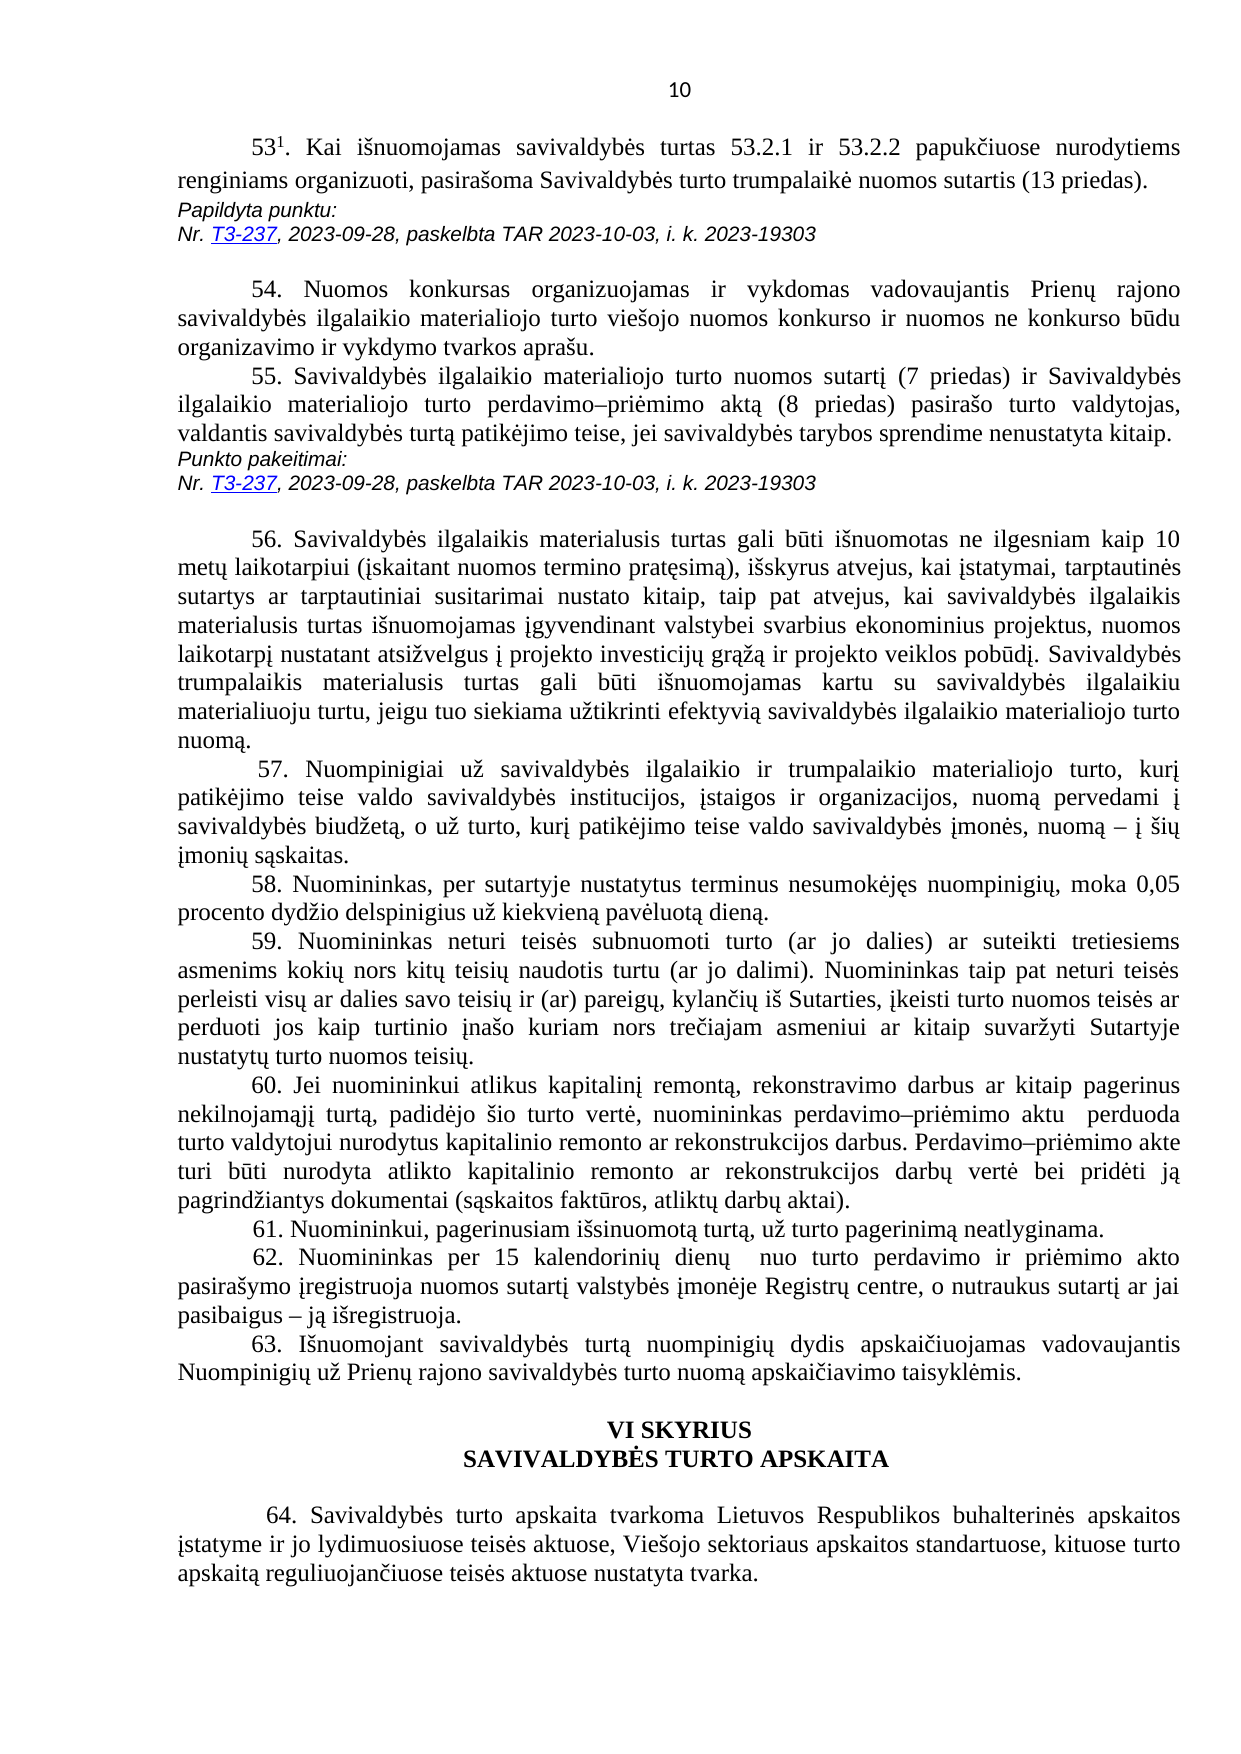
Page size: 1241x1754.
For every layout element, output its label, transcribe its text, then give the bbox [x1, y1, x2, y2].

text 59. Nuomininkas neturi teisės subnuomoti turto (ar jo dalies) ar suteikti tretiesiems asmenims kokių nors kitų teisių naudotis turtu (ar jo dalimi). Nuomininkas taip pat neturi teisės perleisti visų ar dalies savo teisių ir (ar) pareigų, kylančių iš Sutarties, įkeisti turto nuomos teisės ar perduoti jos kaip turtinio įnašo kuriam nors trečiajam asmeniui ar kitaip suvaržyti Sutartyje nustatytų turto nuomos teisių. [177, 926, 1181, 1070]
text 531. Kai išnuomojamas savivaldybės turtas 53.2.1 ir 53.2.2 papukčiuose nurodytiems renginiams organizuoti, pasirašoma Savivaldybės turto trumpalaikė nuomos sutartis (13 priedas). [177, 132, 1181, 193]
text 60. Jei nuomininkui atlikus kapitalinį remontą, rekonstravimo darbus ar kitaip pagerinus nekilnojamąjį turtą, padidėjo šio turto vertė, nuomininkas perdavimo–priėmimo aktu perduoda turto valdytojui nurodytus kapitalinio remonto ar rekonstrukcijos darbus. Perdavimo–priėmimo akte turi būti nurodyta atlikto kapitalinio remonto ar rekonstrukcijos darbų vertė bei pridėti ją pagrindžiantys dokumentai (sąskaitos faktūros, atliktų darbų aktai). [177, 1070, 1181, 1214]
text 55. Savivaldybės ilgalaikio materialiojo turto nuomos sutartį (7 priedas) ir Savivaldybės ilgalaikio materialiojo turto perdavimo–priėmimo aktą (8 priedas) pasirašo turto valdytojas, valdantis savivaldybės turtą patikėjimo teise, jei savivaldybės tarybos sprendime nenustatyta kitaip. [177, 361, 1181, 447]
text 63. Išnuomojant savivaldybės turtą nuompinigių dydis apskaičiuojamas vadovaujantis Nuompinigių už Prienų rajono savivaldybės turto nuomą apskaičiavimo taisyklėmis. [177, 1329, 1181, 1386]
text Nr. T3-237, 2023-09-28, paskelbta TAR 2023-10-03, i. k. 2023-19303 [177, 471, 1181, 495]
text 62. Nuomininkas per 15 kalendorinių dienų nuo turto perdavimo ir priėmimo akto pasirašymo įregistruoja nuomos sutartį valstybės įmonėje Registrų centre, o nutraukus sutartį ar jai pasibaigus – ją išregistruoja. [177, 1242, 1181, 1329]
text 56. Savivaldybės ilgalaikis materialusis turtas gali būti išnuomotas ne ilgesniam kaip 10 metų laikotarpiui (įskaitant nuomos termino pratęsimą), išskyrus atvejus, kai įstatymai, tarptautinės sutartys ar tarptautiniai susitarimai nustato kitaip, taip pat atvejus, kai savivaldybės ilgalaikis materialusis turtas išnuomojamas įgyvendinant valstybei svarbius ekonominius projektus, nuomos laikotarpį nustatant atsižvelgus į projekto investicijų grąžą ir projekto veiklos pobūdį. Savivaldybės trumpalaikis materialusis turtas gali būti išnuomojamas kartu su savivaldybės ilgalaikiu materialiuoju turtu, jeigu tuo siekiama užtikrinti efektyvią savivaldybės ilgalaikio materialiojo turto nuomą. [177, 524, 1181, 754]
text 61. Nuomininkui, pagerinusiam išsinuomotą turtą, už turto pagerinimą neatlyginama. [177, 1214, 1181, 1242]
text 64. Savivaldybės turto apskaita tvarkoma Lietuvos Respublikos buhalterinės apskaitos įstatyme ir jo lydimuosiuose teisės aktuose, Viešojo sektoriaus apskaitos standartuose, kituose turto apskaitą reguliuojančiuose teisės aktuose nustatyta tvarka. [177, 1500, 1181, 1587]
text Nr. T3-237, 2023-09-28, paskelbta TAR 2023-10-03, i. k. 2023-19303 [177, 222, 1181, 246]
text Punkto pakeitimai: [177, 447, 1181, 471]
text VI SKYRIUS [177, 1415, 1181, 1444]
text 54. Nuomos konkursas organizuojamas ir vykdomas vadovaujantis Prienų rajono savivaldybės ilgalaikio materialiojo turto viešojo nuomos konkurso ir nuomos ne konkurso būdu organizavimo ir vykdymo tvarkos aprašu. [177, 274, 1181, 361]
text 58. Nuomininkas, per sutartyje nustatytus terminus nesumokėjęs nuompinigių, moka 0,05 procento dydžio delspinigius už kiekvieną pavėluotą dieną. [177, 869, 1181, 926]
text SAVIVALDYBĖS TURTO APSKAITA [177, 1444, 1181, 1472]
text Papildyta punktu: [177, 198, 1181, 222]
text 57. Nuompinigiai už savivaldybės ilgalaikio ir trumpalaikio materialiojo turto, kurį patikėjimo teise valdo savivaldybės institucijos, įstaigos ir organizacijos, nuomą pervedami į savivaldybės biudžetą, o už turto, kurį patikėjimo teise valdo savivaldybės įmonės, nuomą – į šių įmonių sąskaitas. [177, 754, 1181, 869]
